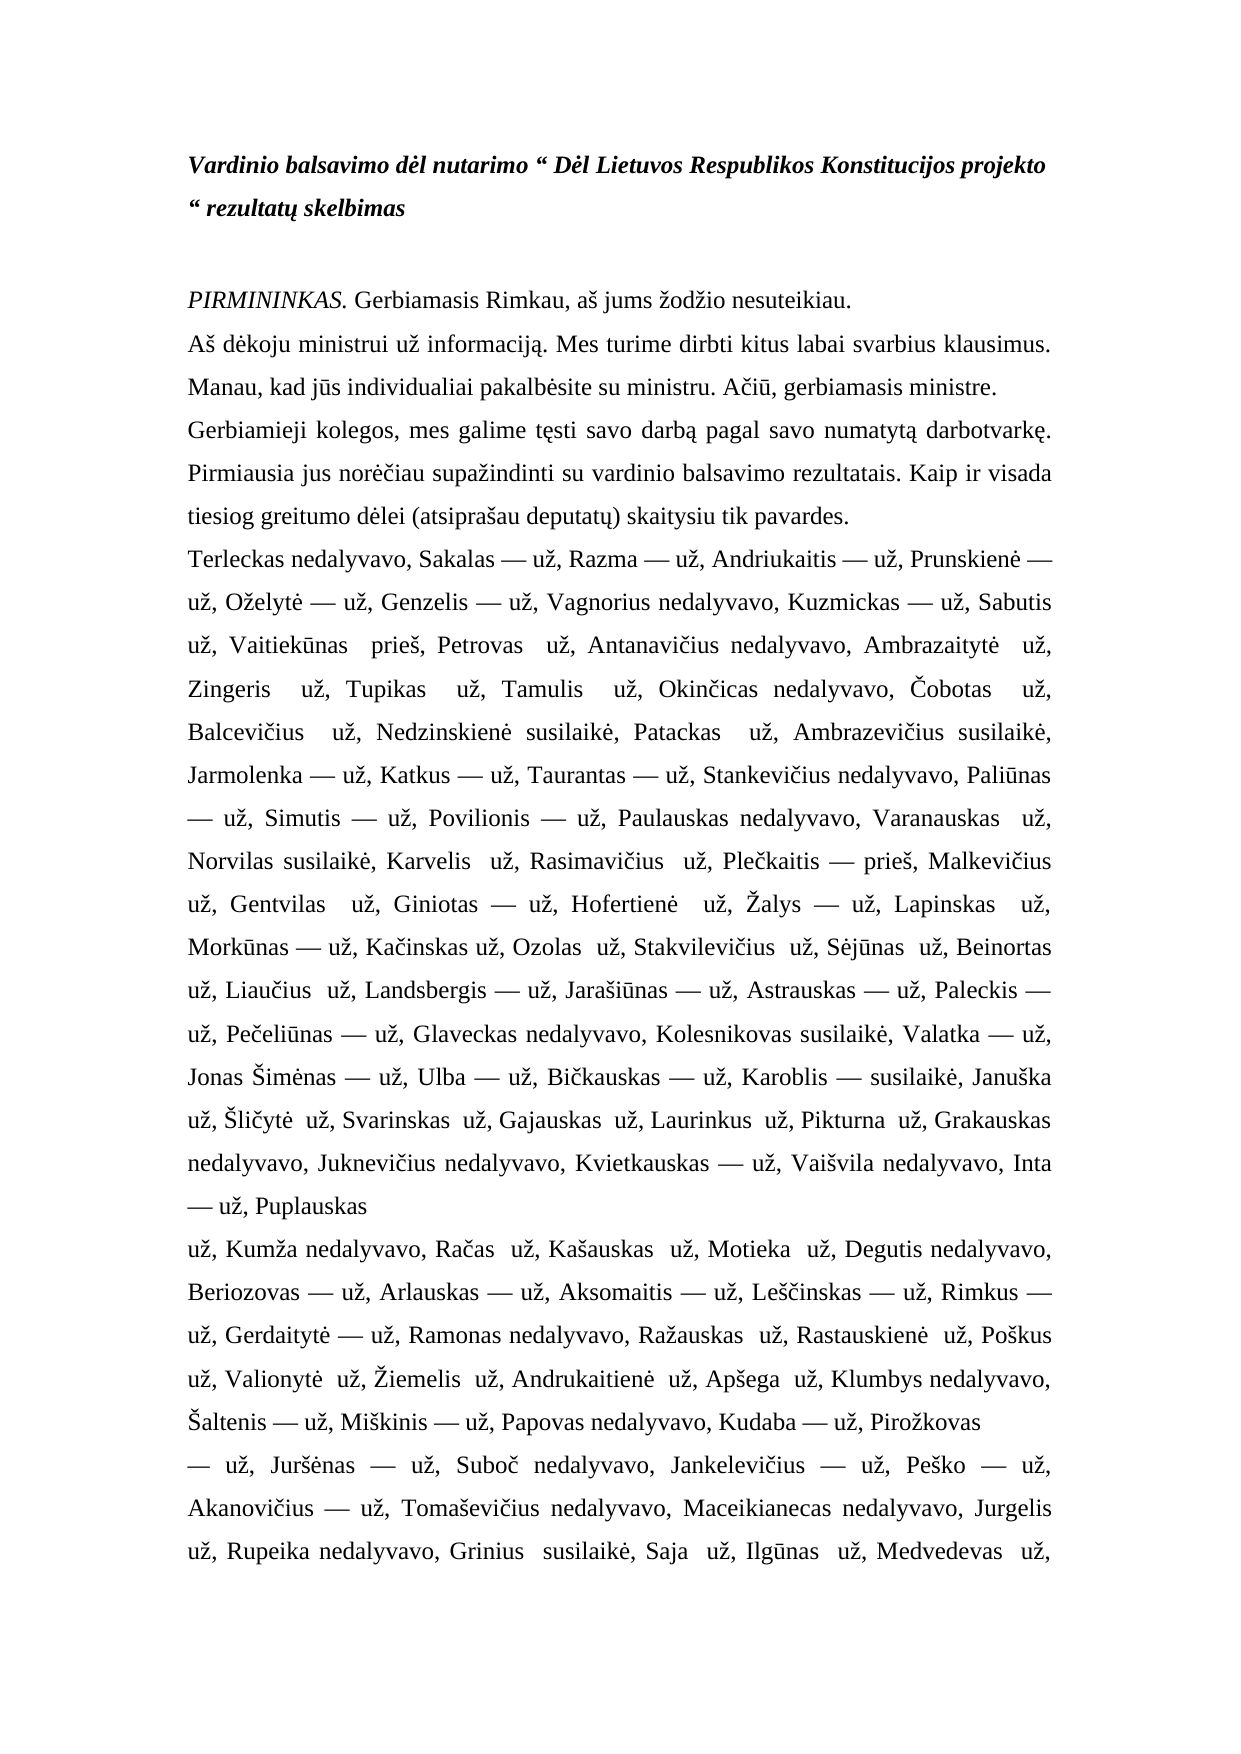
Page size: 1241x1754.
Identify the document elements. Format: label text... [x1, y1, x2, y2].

text — už, Juršėnas — už, Suboč nedalyvavo, Jankelevičius — už, Peško — už, Akanovičius — už, Tomaševičius nedalyvavo, Maceikianecas nedalyvavo, Jurgelis už, Rupeika nedalyvavo, Grinius susilaikė, Saja už, Ilgūnas už, Medvedevas už, [187, 1450, 1053, 1565]
text už, Kumža nedalyvavo, Račas už, Kašauskas už, Motieka už, Degutis nedalyvavo, Beriozovas — už, Arlauskas — už, Aksomaitis — už, Leščinskas — už, Rimkus — už, Gerdaitytė — už, Ramonas nedalyvavo, Ražauskas už, Rastauskienė už, Poškus už, Valionytė už, Žiemelis už, Andrukaitienė už, Apšega už, Klumbys nedalyvavo, Šaltenis — už, Miškinis — už, Papovas nedalyvavo, Kudaba — už, Pirožkovas [187, 1234, 1053, 1436]
text Gerbiamieji kolegos, mes galime tęsti savo darbą pagal savo numatytą darbotvarkę. Pirmiausia jus norėčiau supažindinti su vardinio balsavimo rezultatais. Kaip ir visada tiesiog greitumo dėlei (atsiprašau deputatų) skaitysiu tik pavardes. [187, 415, 1053, 530]
subtitle Vardinio balsavimo dėl nutarimo “ Dėl Lietuvos Respublikos Konstitucijos projekto “ rezultatų skelbimas [187, 150, 1053, 222]
text Terleckas nedalyvavo, Sakalas — už, Razma — už, Andriukaitis — už, Prunskienė — už, Oželytė — už, Genzelis — už, Vagnorius nedalyvavo, Kuzmickas — už, Sabutis už, Vaitiekūnas prieš, Petrovas už, Antanavičius nedalyvavo, Ambrazaitytė už, Zingeris už, Tupikas už, Tamulis už, Okinčicas nedalyvavo, Čobotas už, Balcevičius už, Nedzinskienė susilaikė, Patackas už, Ambrazevičius susilaikė, Jarmolenka — už, Katkus — už, Taurantas — už, Stankevičius nedalyvavo, Paliūnas — už, Simutis — už, Povilionis — už, Paulauskas nedalyvavo, Varanauskas už, Norvilas susilaikė, Karvelis už, Rasimavičius už, Plečkaitis — prieš, Malkevičius už, Gentvilas už, Giniotas — už, Hofertienė už, Žalys — už, Lapinskas už, Morkūnas — už, Kačinskas už, Ozolas už, Stakvilevičius už, Sėjūnas už, Beinortas už, Liaučius už, Landsbergis — už, Jarašiūnas — už, Astrauskas — už, Paleckis — už, Pečeliūnas — už, Glaveckas nedalyvavo, Kolesnikovas susilaikė, Valatka — už, Jonas Šimėnas — už, Ulba — už, Bičkauskas — už, Karoblis — susilaikė, Januška už, Šličytė už, Svarinskas už, Gajauskas už, Laurinkus už, Pikturna už, Grakauskas nedalyvavo, Juknevičius nedalyvavo, Kvietkauskas — už, Vaišvila nedalyvavo, Inta — už, Puplauskas [187, 544, 1053, 1220]
text PIRMININKAS. Gerbiamasis Rimkau, aš jums žodžio nesuteikiau. [187, 286, 1053, 314]
text Aš dėkoju ministrui už informaciją. Mes turime dirbti kitus labai svarbius klausimus. Manau, kad jūs individualiai pakalbėsite su ministru. Ačiū, gerbiamasis ministre. [187, 329, 1053, 401]
